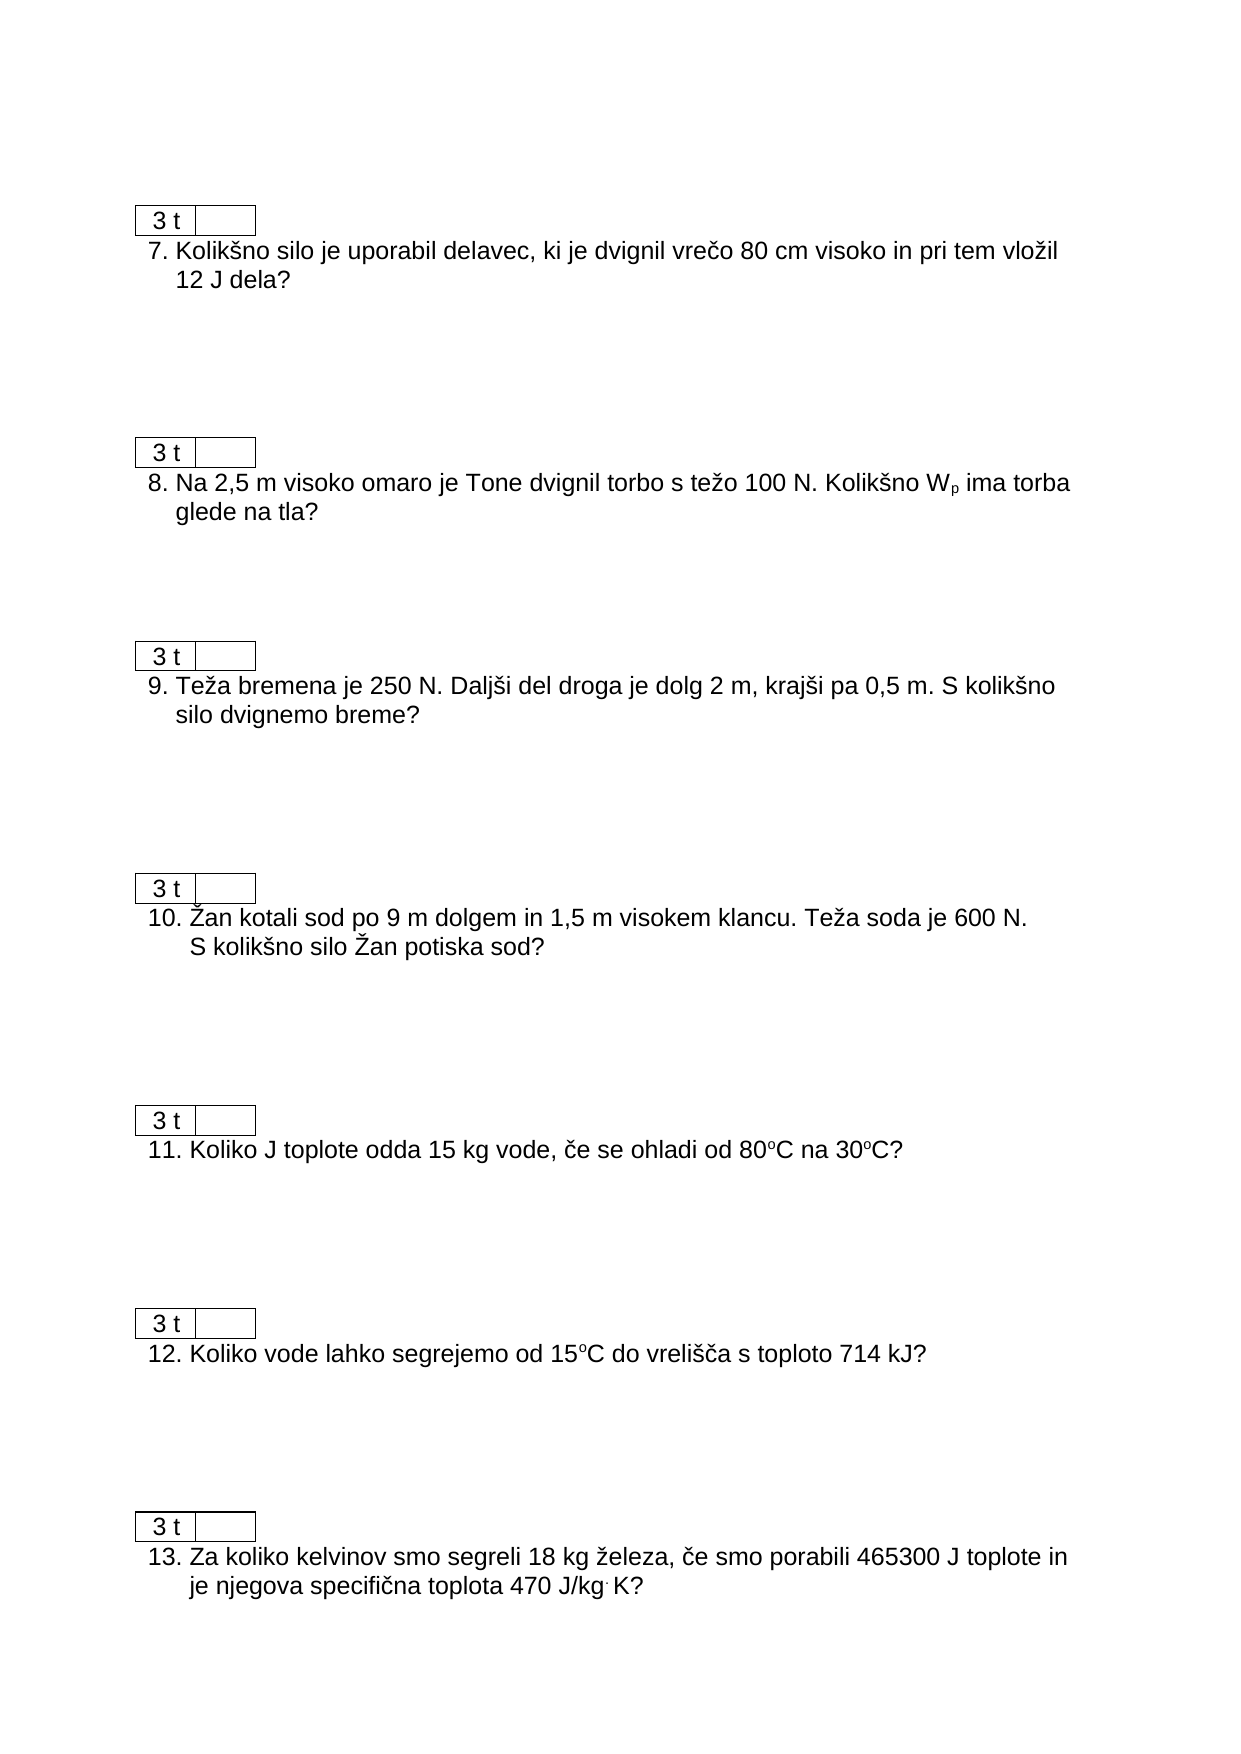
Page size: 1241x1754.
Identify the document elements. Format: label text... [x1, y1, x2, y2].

table_header 3 t [136, 874, 195, 902]
text 8. Na 2,5 m visoko omaro je Tone dvignil torbo s težo 100 N. Kolikšno Wp ima torba [148, 468, 1093, 497]
text 7. Kolikšno silo je uporabil delavec, ki je dvignil vrečo 80 cm visoko in pri tem vložil [148, 236, 1093, 265]
text 13. Za koliko kelvinov smo segreli 18 kg železa, če smo porabili 465300 J toplote in [148, 1542, 1093, 1571]
table_header [196, 874, 255, 902]
text 12. Koliko vode lahko segrejemo od 15oC do vrelišča s toploto 714 kJ? [148, 1339, 1093, 1368]
text S kolikšno silo Žan potiska sod? [148, 932, 1093, 961]
table_header 3 t [136, 206, 195, 235]
text 12 J dela? [148, 265, 1093, 293]
text je njegova specifična toplota 470 J/kg. K? [148, 1571, 1093, 1600]
table_header [196, 1106, 255, 1134]
text 10. Žan kotali sod po 9 m dolgem in 1,5 m visokem klancu. Teža soda je 600 N. [148, 903, 1093, 932]
table_header [196, 1513, 255, 1541]
text 9. Teža bremena je 250 N. Daljši del droga je dolg 2 m, krajši pa 0,5 m. S kolikšno [148, 671, 1093, 700]
table_header 3 t [136, 1106, 195, 1134]
table_header 3 t [136, 1309, 195, 1338]
table_header 3 t [136, 642, 195, 670]
text silo dvignemo breme? [148, 700, 1093, 729]
text glede na tla? [148, 497, 1093, 526]
table_header [196, 206, 255, 235]
table_header [196, 1309, 255, 1338]
text 11. Koliko J toplote odda 15 kg vode, če se ohladi od 80oC na 30oC? [148, 1136, 1093, 1164]
table_header [196, 642, 255, 670]
table_header 3 t [136, 1513, 195, 1541]
table_header [196, 438, 255, 467]
table_header 3 t [136, 438, 195, 467]
